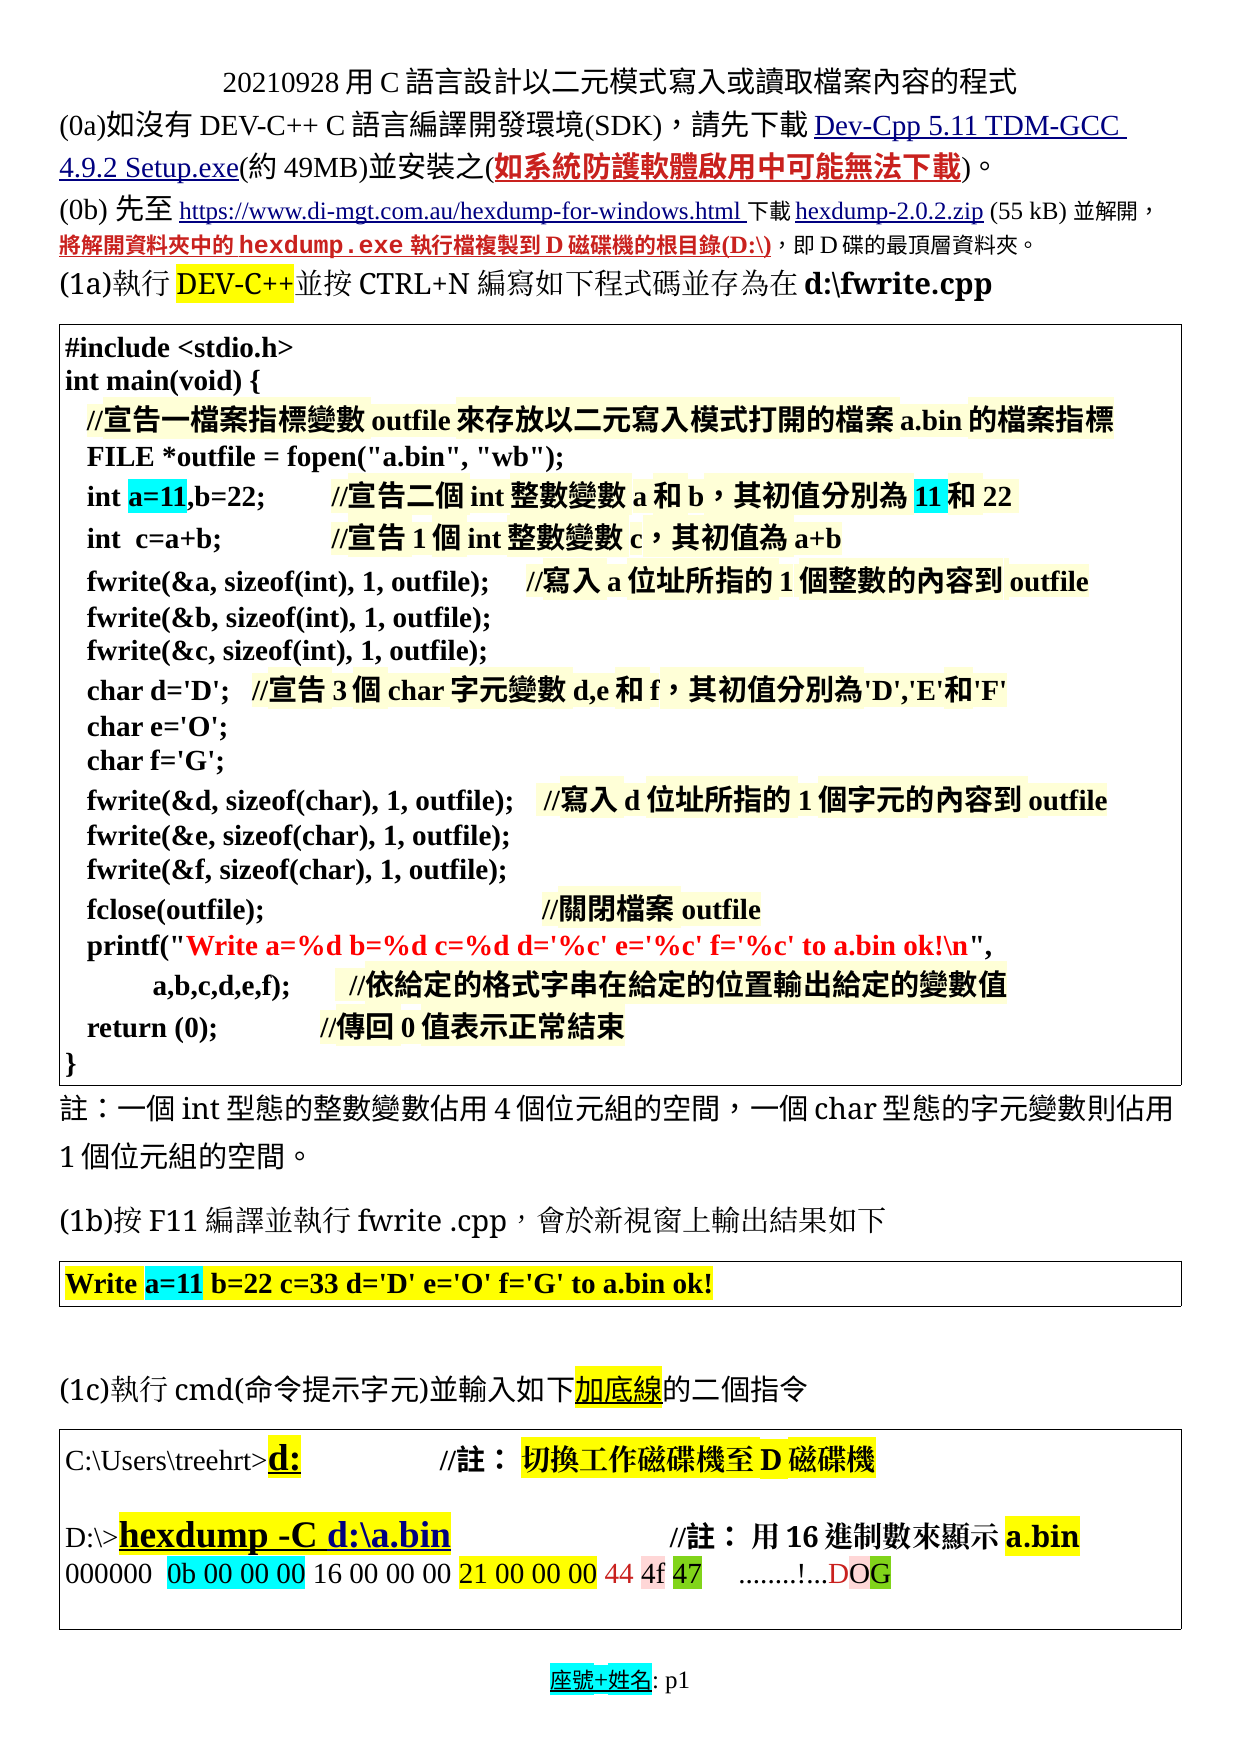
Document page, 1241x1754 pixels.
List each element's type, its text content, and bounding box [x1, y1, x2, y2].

text (0b) 先至https://www.di-mgt.com.au/hexdump-for-windows.html 下載hexdump-2.0.2.zip (55 kB) 並解開，將解開資料夾中的hexdump.exe 執行檔複製到D磁碟機的根目錄(D:\)，即D碟的最頂層資料夾。 [59, 186, 1181, 261]
text (0a)如沒有DEV-C++ C語言編譯開發環境(SDK)，請先下載Dev-Cpp 5.11 TDM-GCC 4.9.2 Setup.exe(約49MB)並安裝之(如系統防護軟體啟用中可能無法下載)。 [59, 101, 1181, 186]
table_header C:\Users\treehrt>d: //註： 切換工作磁碟機至D磁碟機 D:\>hexdump -C d:\a.bin //註： 用16進制數來顯示a.bin 000000 0b 00 00 00 16 00 00 00 21 00 00 00 44 4f 47 ........!...DOG [60, 1430, 1181, 1629]
text (1b)按F11 編譯並執行fwrite .cpp，會於新視窗上輸出結果如下 [59, 1197, 1181, 1240]
text 註：一個int型態的整數變數佔用4個位元組的空間，一個char型態的字元變數則佔用1個位元組的空間。 [59, 1086, 1181, 1176]
table_header Write a=11 b=22 c=33 d='D' e='O' f='G' to a.bin ok! [60, 1262, 1181, 1306]
text (1a)執行DEV-C++並按CTRL+N 編寫如下程式碼並存為在d:\fwrite.cpp [59, 261, 1181, 303]
text (1c)執行cmd(命令提示字元)並輸入如下加底線的二個指令 [59, 1366, 1181, 1408]
table_header #include <stdio.h> int main(void) { //宣告一檔案指標變數outfile來存放以二元寫入模式打開的檔案a.bin的檔案指標 FILE *outfile = fopen("a.bin", "wb"); int a=11,b=22; //宣告二個int整數變數a和b，其初值分別為11和22 int c=a+b; //宣告1個int整數變數c，其初值為a+b fwrite(&a, sizeof(int), 1, outfile); //寫入a位址所指的1個整數的內容到outfile fwrite(&b, sizeof(int), 1, outfile); fwrite(&c, sizeof(int), 1, outfile); char d='D'; //宣告3個char字元變數d,e和f，其初值分別為'D','E'和'F' char e='O'; char f='G'; fwrite(&d, sizeof(char), 1, outfile); //寫入d位址所指的1個字元的內容到outfile fwrite(&e, sizeof(char), 1, outfile); fwrite(&f, sizeof(char), 1, outfile); fclose(outfile); //關閉檔案 outfile printf("Write a=%d b=%d c=%d d='%c' e='%c' f='%c' to a.bin ok!\n", a,b,c,d,e,f); //依給定的格式字串在給定的位置輸出給定的變數值 return (0); //傳回0值表示正常結束 } [60, 325, 1181, 1085]
text 20210928用C語言設計以二元模式寫入或讀取檔案內容的程式 [59, 59, 1181, 101]
